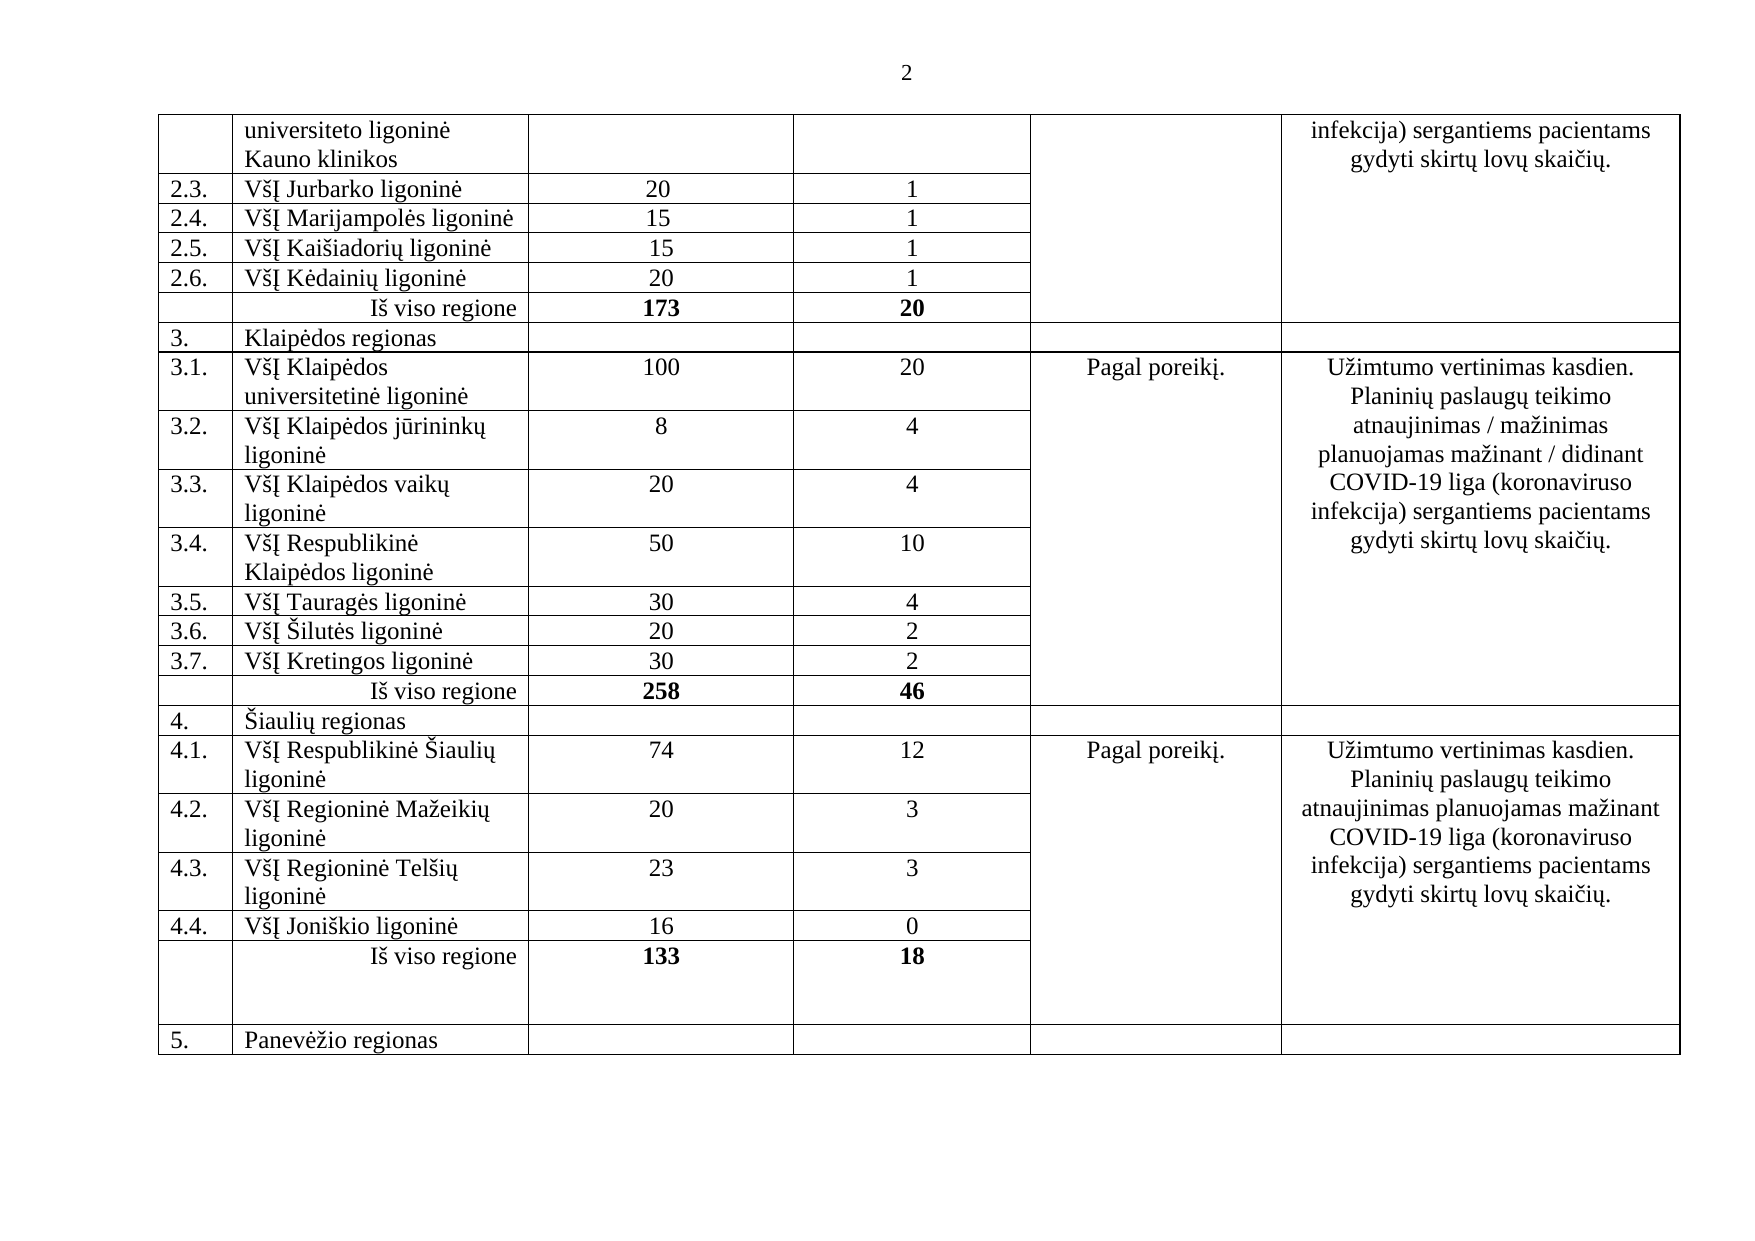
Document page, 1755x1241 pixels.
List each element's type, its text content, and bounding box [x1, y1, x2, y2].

table_cell 3 [794, 853, 1030, 910]
table_cell VšĮ Kaišiadorių ligoninė [233, 233, 528, 262]
table_cell 15 [529, 233, 793, 262]
table_cell [159, 676, 232, 705]
table_cell VšĮ Joniškio ligoninė [233, 911, 528, 940]
table_cell 16 [529, 911, 793, 940]
table_cell [159, 941, 232, 1024]
table_cell 3.7. [159, 646, 232, 675]
table_cell 23 [529, 853, 793, 910]
table_cell [1031, 115, 1281, 322]
table_cell 20 [529, 174, 793, 202]
table_cell VšĮ Respublikinė Klaipėdos ligoninė [233, 528, 528, 586]
table_cell 258 [529, 676, 793, 705]
table_cell 74 [529, 736, 793, 793]
table_cell [529, 115, 793, 173]
table_cell [529, 706, 793, 734]
table_cell 0 [794, 911, 1030, 940]
table_cell 4 [794, 587, 1030, 615]
table_cell 1 [794, 233, 1030, 262]
table_cell 4.2. [159, 794, 232, 852]
table_cell Užimtumo vertinimas kasdien. Planinių paslaugų teikimo atnaujinimas planuojamas mažinant COVID-19 liga (koronaviruso infekcija) sergantiems pacientams gydyti skirtų lovų skaičių. [1282, 736, 1679, 1024]
table_cell 4.4. [159, 911, 232, 940]
table_cell 20 [529, 616, 793, 645]
table_cell 2.4. [159, 204, 232, 232]
table_cell 5. [159, 1025, 232, 1054]
table_cell [1031, 706, 1281, 734]
table_cell Pagal poreikį. [1031, 736, 1281, 1024]
table_cell VšĮ Respublikinė Šiaulių ligoninė [233, 736, 528, 793]
table_cell 4 [794, 411, 1030, 468]
table_cell 4.3. [159, 853, 232, 910]
table_cell Pagal poreikį. [1031, 353, 1281, 705]
table_cell 1 [794, 204, 1030, 232]
table_cell 2 [794, 646, 1030, 675]
table_cell [529, 1025, 793, 1054]
table_cell 173 [529, 293, 793, 322]
table_cell 100 [529, 353, 793, 410]
table_cell [1282, 323, 1679, 351]
table_cell 3.3. [159, 470, 232, 527]
table_cell 12 [794, 736, 1030, 793]
table_cell 3.2. [159, 411, 232, 468]
table_cell 15 [529, 204, 793, 232]
table_cell Užimtumo vertinimas kasdien. Planinių paslaugų teikimo atnaujinimas / mažinimas planuojamas mažinant / didinant COVID-19 liga (koronaviruso infekcija) sergantiems pacientams gydyti skirtų lovų skaičių. [1282, 353, 1679, 705]
table_cell 1 [794, 174, 1030, 202]
table_cell 46 [794, 676, 1030, 705]
table_cell VšĮ Jurbarko ligoninė [233, 174, 528, 202]
table_cell 20 [529, 263, 793, 292]
table_cell 20 [529, 470, 793, 527]
table_cell 1 [794, 263, 1030, 292]
table_cell 3.5. [159, 587, 232, 615]
table_cell 10 [794, 528, 1030, 586]
table_cell [1282, 1025, 1679, 1054]
table_cell 20 [794, 293, 1030, 322]
table_cell universiteto ligoninė Kauno klinikos [233, 115, 528, 173]
table_cell Iš viso regione [233, 941, 528, 1024]
table_cell VšĮ Klaipėdos universitetinė ligoninė [233, 353, 528, 410]
table_cell 3.4. [159, 528, 232, 586]
table_cell 3 [794, 794, 1030, 852]
table_cell VšĮ Klaipėdos jūrininkų ligoninė [233, 411, 528, 468]
table_cell 50 [529, 528, 793, 586]
table_cell Klaipėdos regionas [233, 323, 528, 351]
table_cell 20 [794, 353, 1030, 410]
table_cell 2 [794, 616, 1030, 645]
table_cell 4. [159, 706, 232, 734]
table_cell 3.1. [159, 353, 232, 410]
table_cell Šiaulių regionas [233, 706, 528, 734]
table_cell 2.5. [159, 233, 232, 262]
table_cell VšĮ Šilutės ligoninė [233, 616, 528, 645]
table_cell 2.3. [159, 174, 232, 202]
table_cell [159, 115, 232, 173]
table_cell 8 [529, 411, 793, 468]
table_cell [1282, 706, 1679, 734]
table_cell [794, 1025, 1030, 1054]
table_cell [1031, 1025, 1281, 1054]
table_cell Panevėžio regionas [233, 1025, 528, 1054]
table_cell VšĮ Marijampolės ligoninė [233, 204, 528, 232]
table_cell VšĮ Tauragės ligoninė [233, 587, 528, 615]
table_cell 18 [794, 941, 1030, 1024]
table_cell 133 [529, 941, 793, 1024]
table_cell [529, 323, 793, 351]
table_cell [794, 706, 1030, 734]
table_cell [1031, 323, 1281, 351]
table_cell VšĮ Kėdainių ligoninė [233, 263, 528, 292]
table_cell [159, 293, 232, 322]
table_cell Iš viso regione [233, 676, 528, 705]
table_cell 30 [529, 646, 793, 675]
table_cell 20 [529, 794, 793, 852]
table_cell 4.1. [159, 736, 232, 793]
table_cell Iš viso regione [233, 293, 528, 322]
table_cell 3.6. [159, 616, 232, 645]
table_cell VšĮ Regioninė Telšių ligoninė [233, 853, 528, 910]
table_cell 4 [794, 470, 1030, 527]
table_cell [794, 323, 1030, 351]
table_cell 3. [159, 323, 232, 351]
table_cell VšĮ Klaipėdos vaikų ligoninė [233, 470, 528, 527]
table_cell infekcija) sergantiems pacientams gydyti skirtų lovų skaičių. [1282, 115, 1679, 322]
table_cell VšĮ Kretingos ligoninė [233, 646, 528, 675]
table_cell 30 [529, 587, 793, 615]
table_cell 2.6. [159, 263, 232, 292]
table_cell [794, 115, 1030, 173]
table_cell VšĮ Regioninė Mažeikių ligoninė [233, 794, 528, 852]
